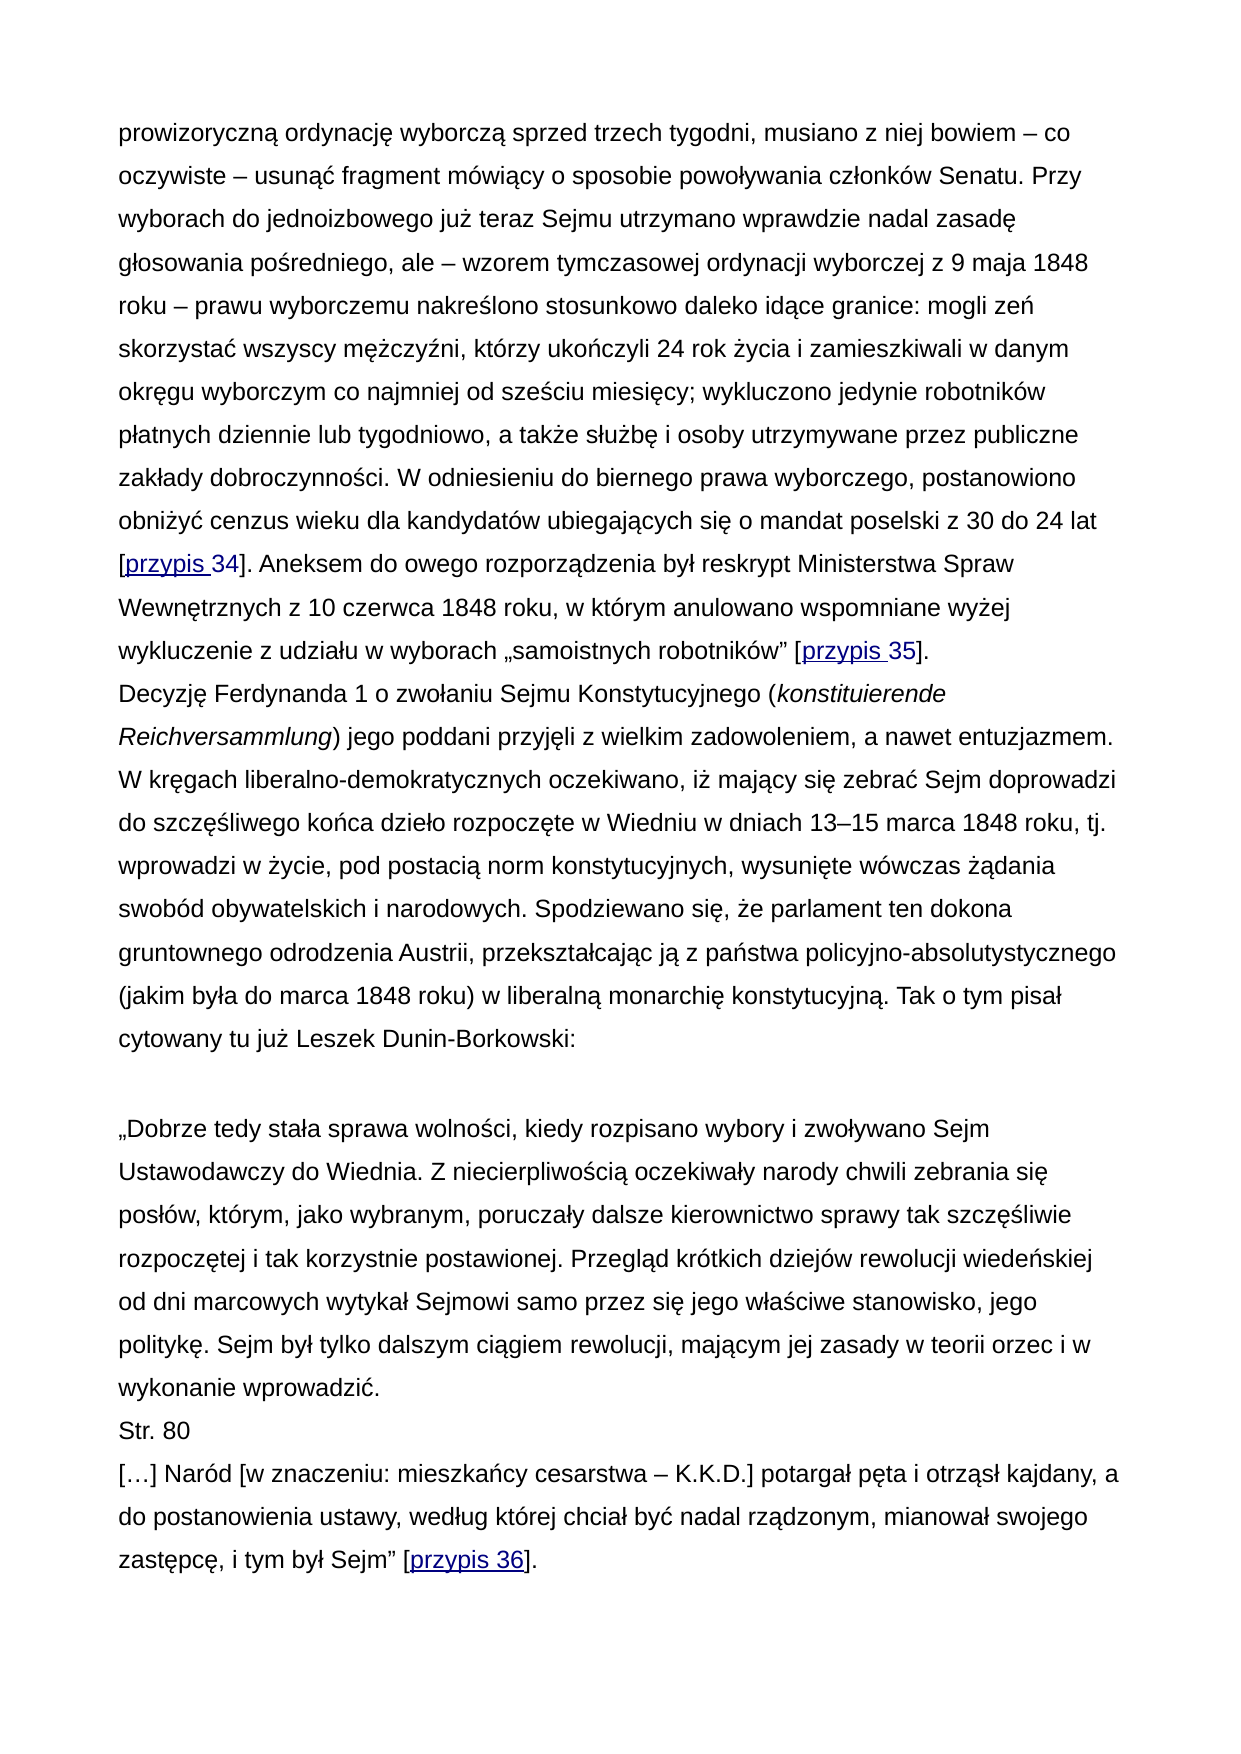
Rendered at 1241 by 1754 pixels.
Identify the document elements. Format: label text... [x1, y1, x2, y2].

text „Dobrze tedy stała sprawa wolności, kiedy rozpisano wybory i zwoływano Sejm Ustawodawczy do Wiednia. Z niecierpliwością oczekiwały narody chwili zebrania się posłów, którym, jako wybranym, poruczały dalsze kierownictwo sprawy tak szczęśliwie rozpoczętej i tak korzystnie postawionej. Przegląd krótkich dziejów rewolucji wiedeńskiej od dni marcowych wytykał Sejmowi samo przez się jego właściwe stanowisko, jego politykę. Sejm był tylko dalszym ciągiem rewolucji, mającym jej zasady w teorii orzec i w wykonanie wprowadzić. [118, 1114, 1122, 1402]
text […] Naród [w znaczeniu: mieszkańcy cesarstwa – K.K.D.] potargał pęta i otrząsł kajdany, a do postanowienia ustawy, według której chciał być nadal rządzonym, mianował swojego zastępcę, i tym był Sejm” [przypis 36]. [118, 1459, 1122, 1574]
text prowizoryczną ordynację wyborczą sprzed trzech tygodni, musiano z niej bowiem – co oczywiste – usunąć fragment mówiący o sposobie powoływania członków Senatu. Przy wyborach do jednoizbowego już teraz Sejmu utrzymano wprawdzie nadal zasadę głosowania pośredniego, ale – wzorem tymczasowej ordynacji wyborczej z 9 maja 1848 roku – prawu wyborczemu nakreślono stosunkowo daleko idące granice: mogli zeń skorzystać wszyscy mężczyźni, którzy ukończyli 24 rok życia i zamieszkiwali w danym okręgu wyborczym co najmniej od sześciu miesięcy; wykluczono jedynie robotników płatnych dziennie lub tygodniowo, a także służbę i osoby utrzymywane przez publiczne zakłady dobroczynności. W odniesieniu do biernego prawa wyborczego, postanowiono obniżyć cenzus wieku dla kandydatów ubiegających się o mandat poselski z 30 do 24 lat [przypis 34]. Aneksem do owego rozporządzenia był reskrypt Ministerstwa Spraw Wewnętrznych z 10 czerwca 1848 roku, w którym anulowano wspomniane wyżej wykluczenie z udziału w wyborach „samoistnych robotników” [przypis 35]. [118, 118, 1122, 664]
text Decyzję Ferdynanda 1 o zwołaniu Sejmu Konstytucyjnego (konstituierende Reichversammlung) jego poddani przyjęli z wielkim zadowoleniem, a nawet entuzjazmem. W kręgach liberalno-demokratycznych oczekiwano, iż mający się zebrać Sejm doprowadzi do szczęśliwego końca dzieło rozpoczęte w Wiedniu w dniach 13–15 marca 1848 roku, tj. wprowadzi w życie, pod postacią norm konstytucyjnych, wysunięte wówczas żądania swobód obywatelskich i narodowych. Spodziewano się, że parlament ten dokona gruntownego odrodzenia Austrii, przekształcając ją z państwa policyjno-absolutystycznego (jakim była do marca 1848 roku) w liberalną monarchię konstytucyjną. Tak o tym pisał cytowany tu już Leszek Dunin-Borkowski: [118, 679, 1122, 1052]
text Str. 80 [118, 1416, 1122, 1445]
